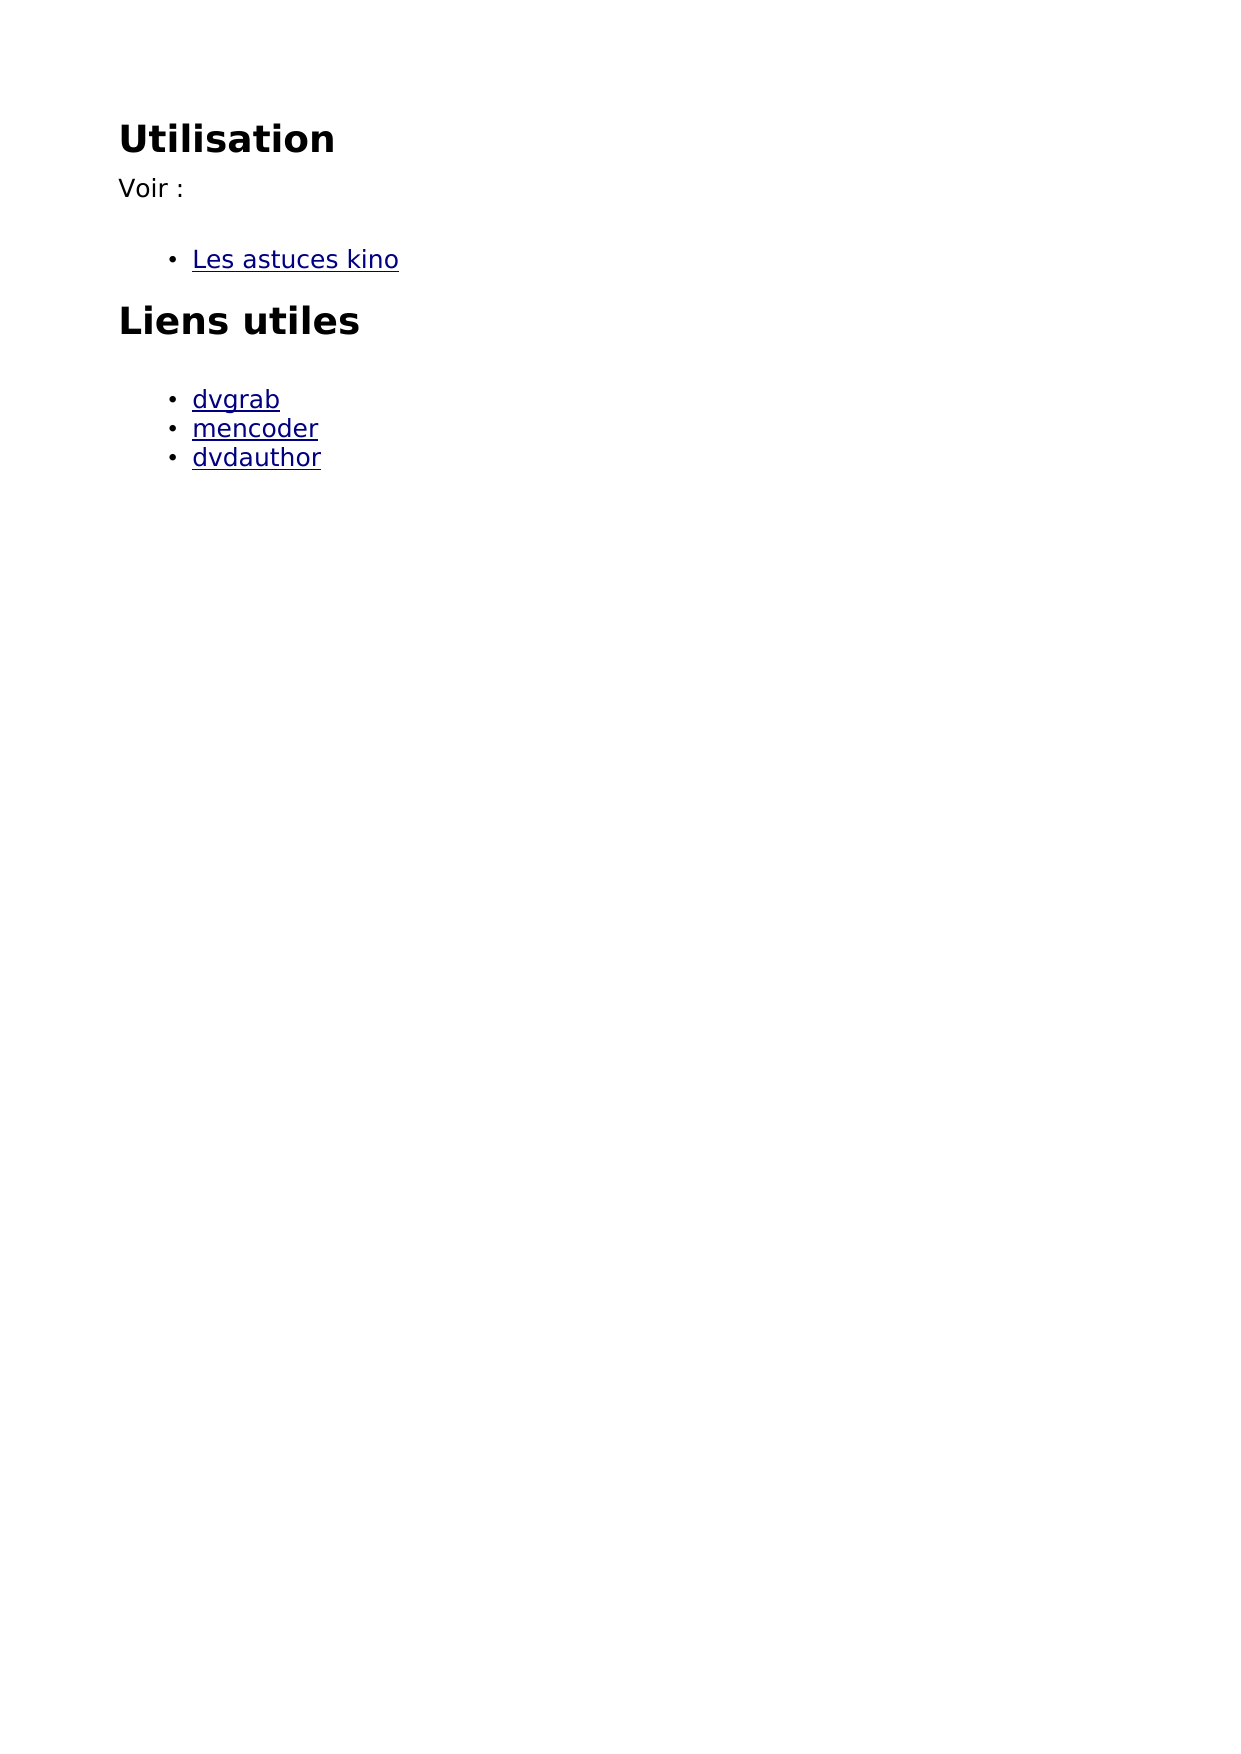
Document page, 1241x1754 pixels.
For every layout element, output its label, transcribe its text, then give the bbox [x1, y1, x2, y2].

subtitle Liens utiles [118, 299, 1122, 343]
list dvdauthor [177, 443, 1122, 473]
list mencoder [177, 414, 1122, 443]
list dvgrab [177, 385, 1122, 414]
subtitle Utilisation [118, 118, 1122, 162]
text Voir : [118, 174, 1122, 203]
list Les astuces kino [177, 245, 1122, 274]
